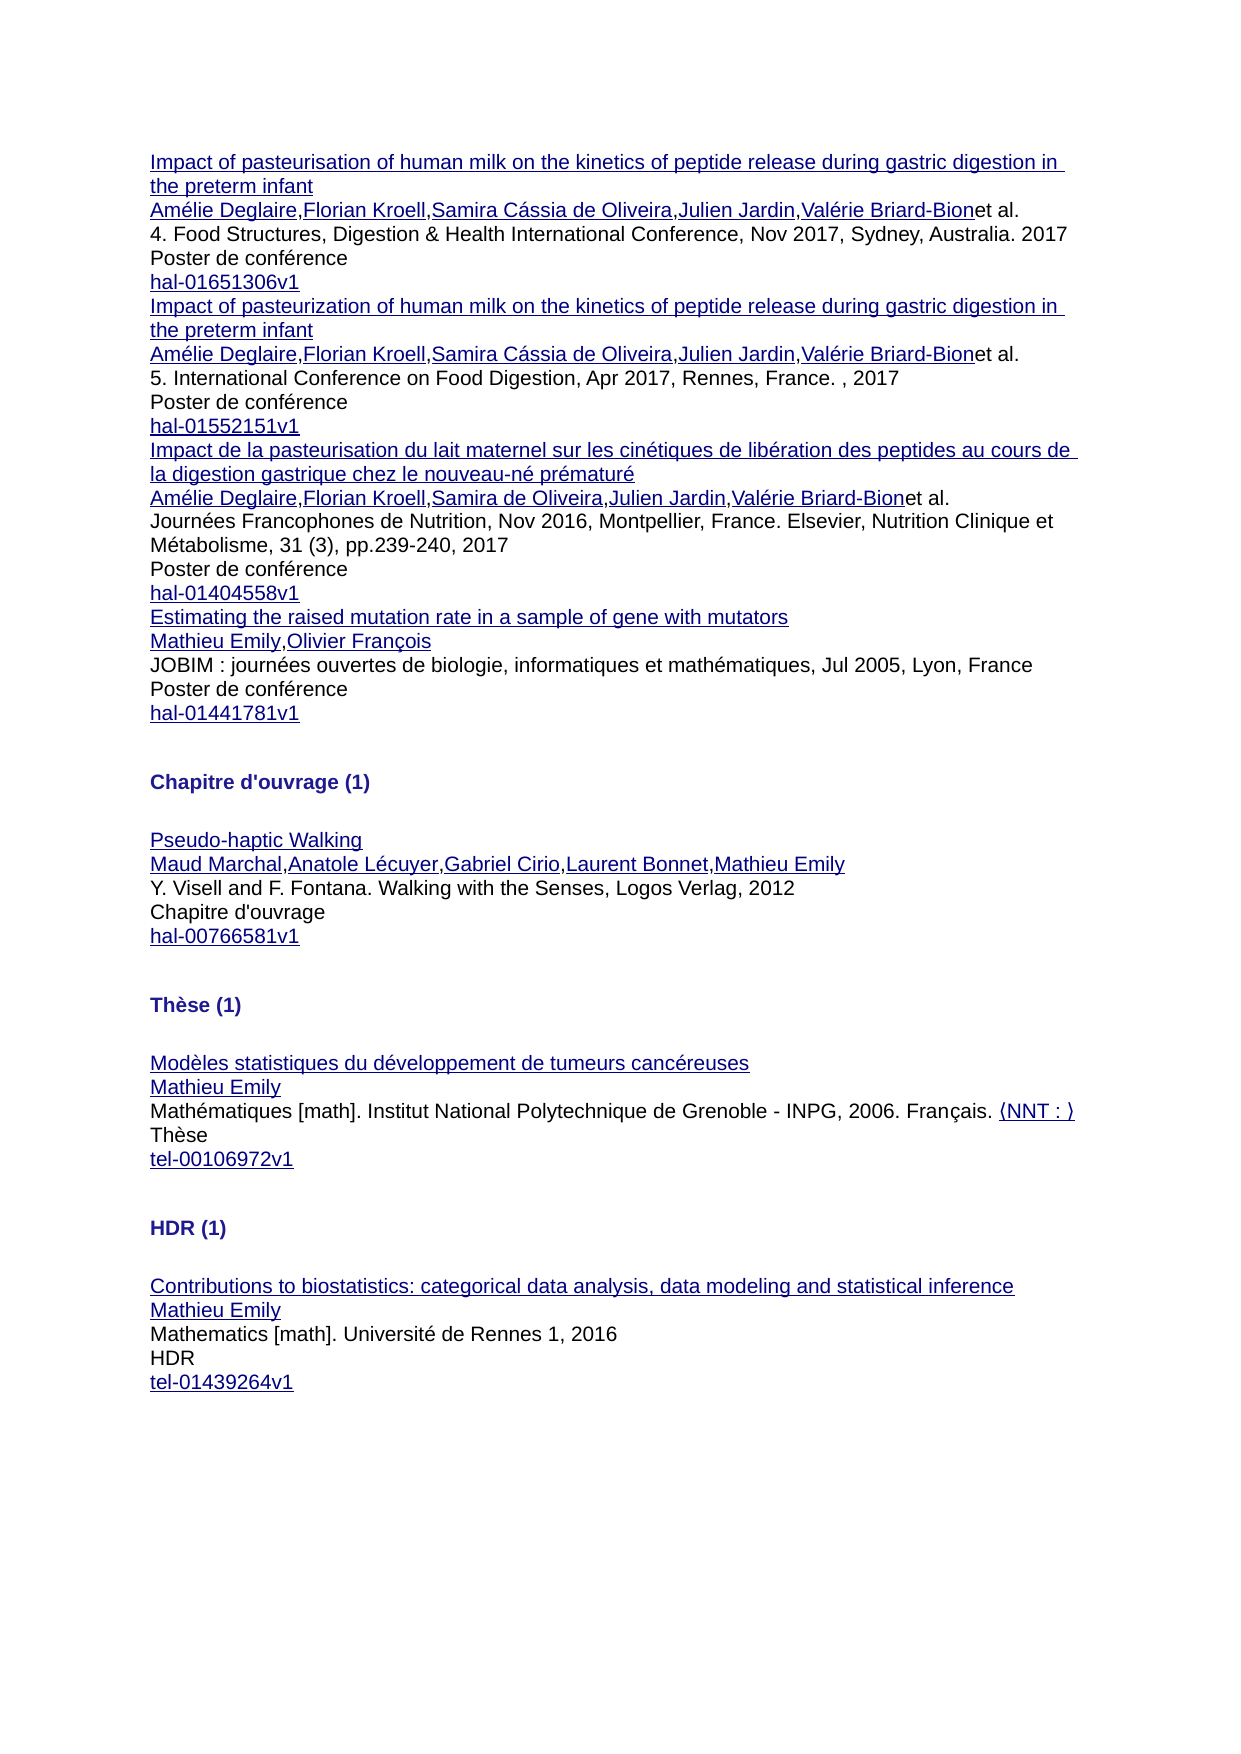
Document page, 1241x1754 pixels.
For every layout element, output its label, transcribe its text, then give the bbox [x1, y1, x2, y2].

table_header Contributions to biostatistics: categorical data analysis, data modeling and statistical inference Mathieu Emily Mathematics [math]. Université de Rennes 1, 2016 HDR tel-01439264v1 [150, 1274, 1090, 1394]
subtitle Chapitre d'ouvrage (1) [150, 770, 1090, 794]
table_cell Impact de la pasteurisation du lait maternel sur les cinétiques de libération des peptides au cours de la digestion gastrique chez le nouveau-né prématuré Amélie Deglaire,Florian Kroell,Samira de Oliveira,Julien Jardin,Valérie Briard-Bionet al. Journées Francophones de Nutrition, Nov 2016, Montpellier, France. Elsevier, Nutrition Clinique et Métabolisme, 31 (3), pp.239-240, 2017 Poster de conférence hal-01404558v1 [150, 438, 1090, 605]
table_header Pseudo-haptic Walking Maud Marchal,Anatole Lécuyer,Gabriel Cirio,Laurent Bonnet,Mathieu Emily Y. Visell and F. Fontana. Walking with the Senses, Logos Verlag, 2012 Chapitre d'ouvrage hal-00766581v1 [150, 828, 1090, 948]
subtitle Thèse (1) [150, 993, 1090, 1017]
table_cell Estimating the raised mutation rate in a sample of gene with mutators Mathieu Emily,Olivier François JOBIM : journées ouvertes de biologie, informatiques et mathématiques, Jul 2005, Lyon, France Poster de conférence hal-01441781v1 [150, 605, 1090, 725]
table_cell Impact of pasteurization of human milk on the kinetics of peptide release during gastric digestion in the preterm infant Amélie Deglaire,Florian Kroell,Samira Cássia de Oliveira,Julien Jardin,Valérie Briard-Bionet al. 5. International Conference on Food Digestion, Apr 2017, Rennes, France. , 2017 Poster de conférence hal-01552151v1 [150, 294, 1090, 437]
subtitle HDR (1) [150, 1216, 1090, 1239]
table_header Modèles statistiques du développement de tumeurs cancéreuses Mathieu Emily Mathématiques [math]. Institut National Polytechnique de Grenoble - INPG, 2006. Français. ⟨NNT : ⟩ Thèse tel-00106972v1 [150, 1051, 1090, 1171]
table_cell Impact of pasteurisation of human milk on the kinetics of peptide release during gastric digestion in the preterm infant Amélie Deglaire,Florian Kroell,Samira Cássia de Oliveira,Julien Jardin,Valérie Briard-Bionet al. 4. Food Structures, Digestion & Health International Conference, Nov 2017, Sydney, Australia. 2017 Poster de conférence hal-01651306v1 [150, 150, 1090, 294]
